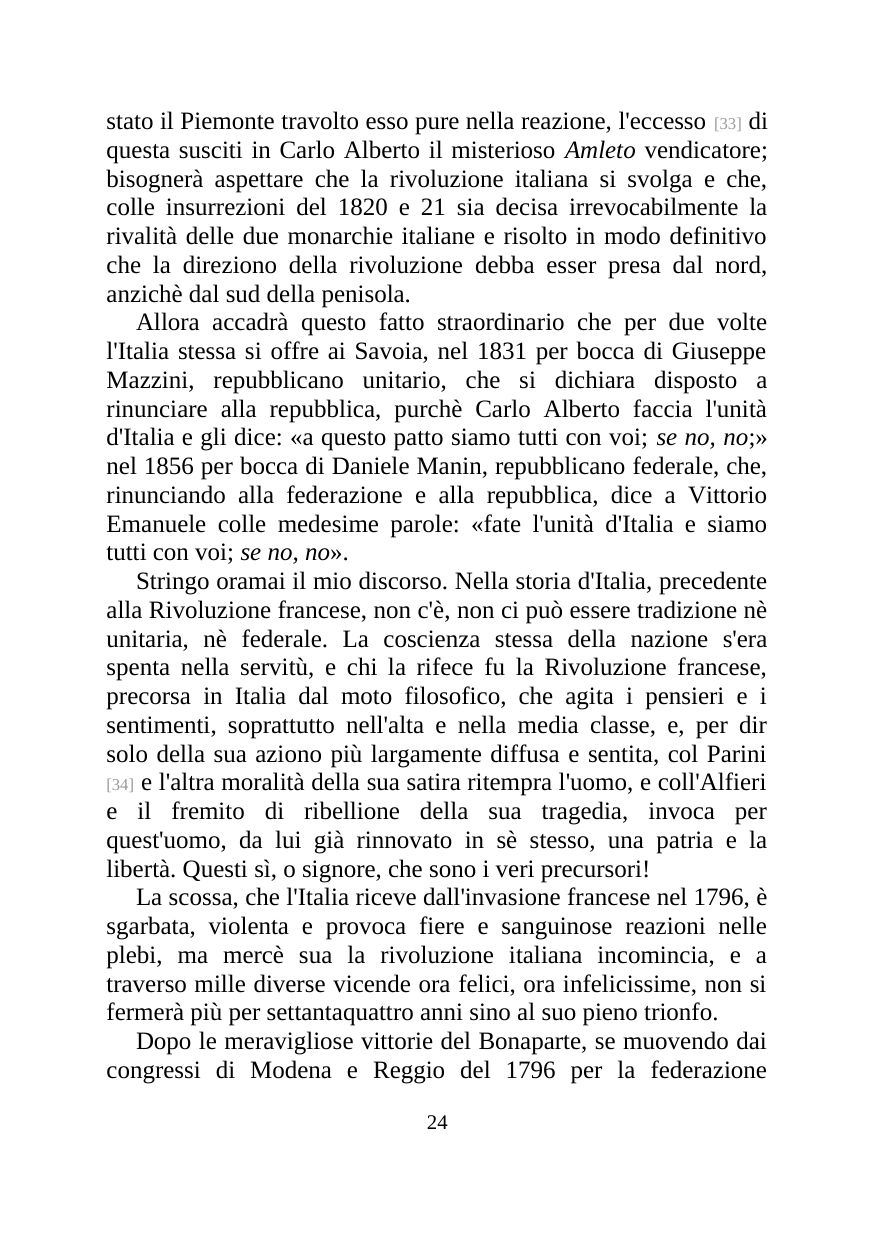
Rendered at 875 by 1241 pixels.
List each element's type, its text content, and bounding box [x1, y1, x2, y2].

text Dopo le meravigliose vittorie del Bonaparte, se muovendo dai congressi di Modena e Reggio del 1796 per la federazione [106, 1026, 768, 1084]
text Stringo oramai il mio discorso. Nella storia d'Italia, precedente alla Rivoluzione francese, non c'è, non ci può essere tradizione nè unitaria, nè federale. La coscienza stessa della nazione s'era spenta nella servitù, e chi la rifece fu la Rivoluzione francese, precorsa in Italia dal moto filosofico, che agita i pensieri e i sentimenti, soprattutto nell'alta e nella media classe, e, per dir solo della sua aziono più largamente diffusa e sentita, col Parini [34] e l'altra moralità della sua satira ritempra l'uomo, e coll'Alfieri e il fremito di ribellione della sua tragedia, invoca per quest'uomo, da lui già rinnovato in sè stesso, una patria e la libertà. Questi sì, o signore, che sono i veri precursori! [106, 566, 768, 882]
text stato il Piemonte travolto esso pure nella reazione, l'eccesso [33] di questa susciti in Carlo Alberto il misterioso Amleto vendicatore; bisognerà aspettare che la rivoluzione italiana si svolga e che, colle insurrezioni del 1820 e 21 sia decisa irrevocabilmente la rivalità delle due monarchie italiane e risolto in modo definitivo che la direziono della rivoluzione debba esser presa dal nord, anzichè dal sud della penisola. [106, 106, 768, 307]
text La scossa, che l'Italia riceve dall'invasione francese nel 1796, è sgarbata, violenta e provoca fiere e sanguinose reazioni nelle plebi, ma mercè sua la rivoluzione italiana incomincia, e a traverso mille diverse vicende ora felici, ora infelicissime, non si fermerà più per settantaquattro anni sino al suo pieno trionfo. [106, 882, 768, 1026]
text Allora accadrà questo fatto straordinario che per due volte l'Italia stessa si offre ai Savoia, nel 1831 per bocca di Giuseppe Mazzini, repubblicano unitario, che si dichiara disposto a rinunciare alla repubblica, purchè Carlo Alberto faccia l'unità d'Italia e gli dice: «a questo patto siamo tutti con voi; se no, no;» nel 1856 per bocca di Daniele Manin, repubblicano federale, che, rinunciando alla federazione e alla repubblica, dice a Vittorio Emanuele colle medesime parole: «fate l'unità d'Italia e siamo tutti con voi; se no, no». [106, 307, 768, 566]
